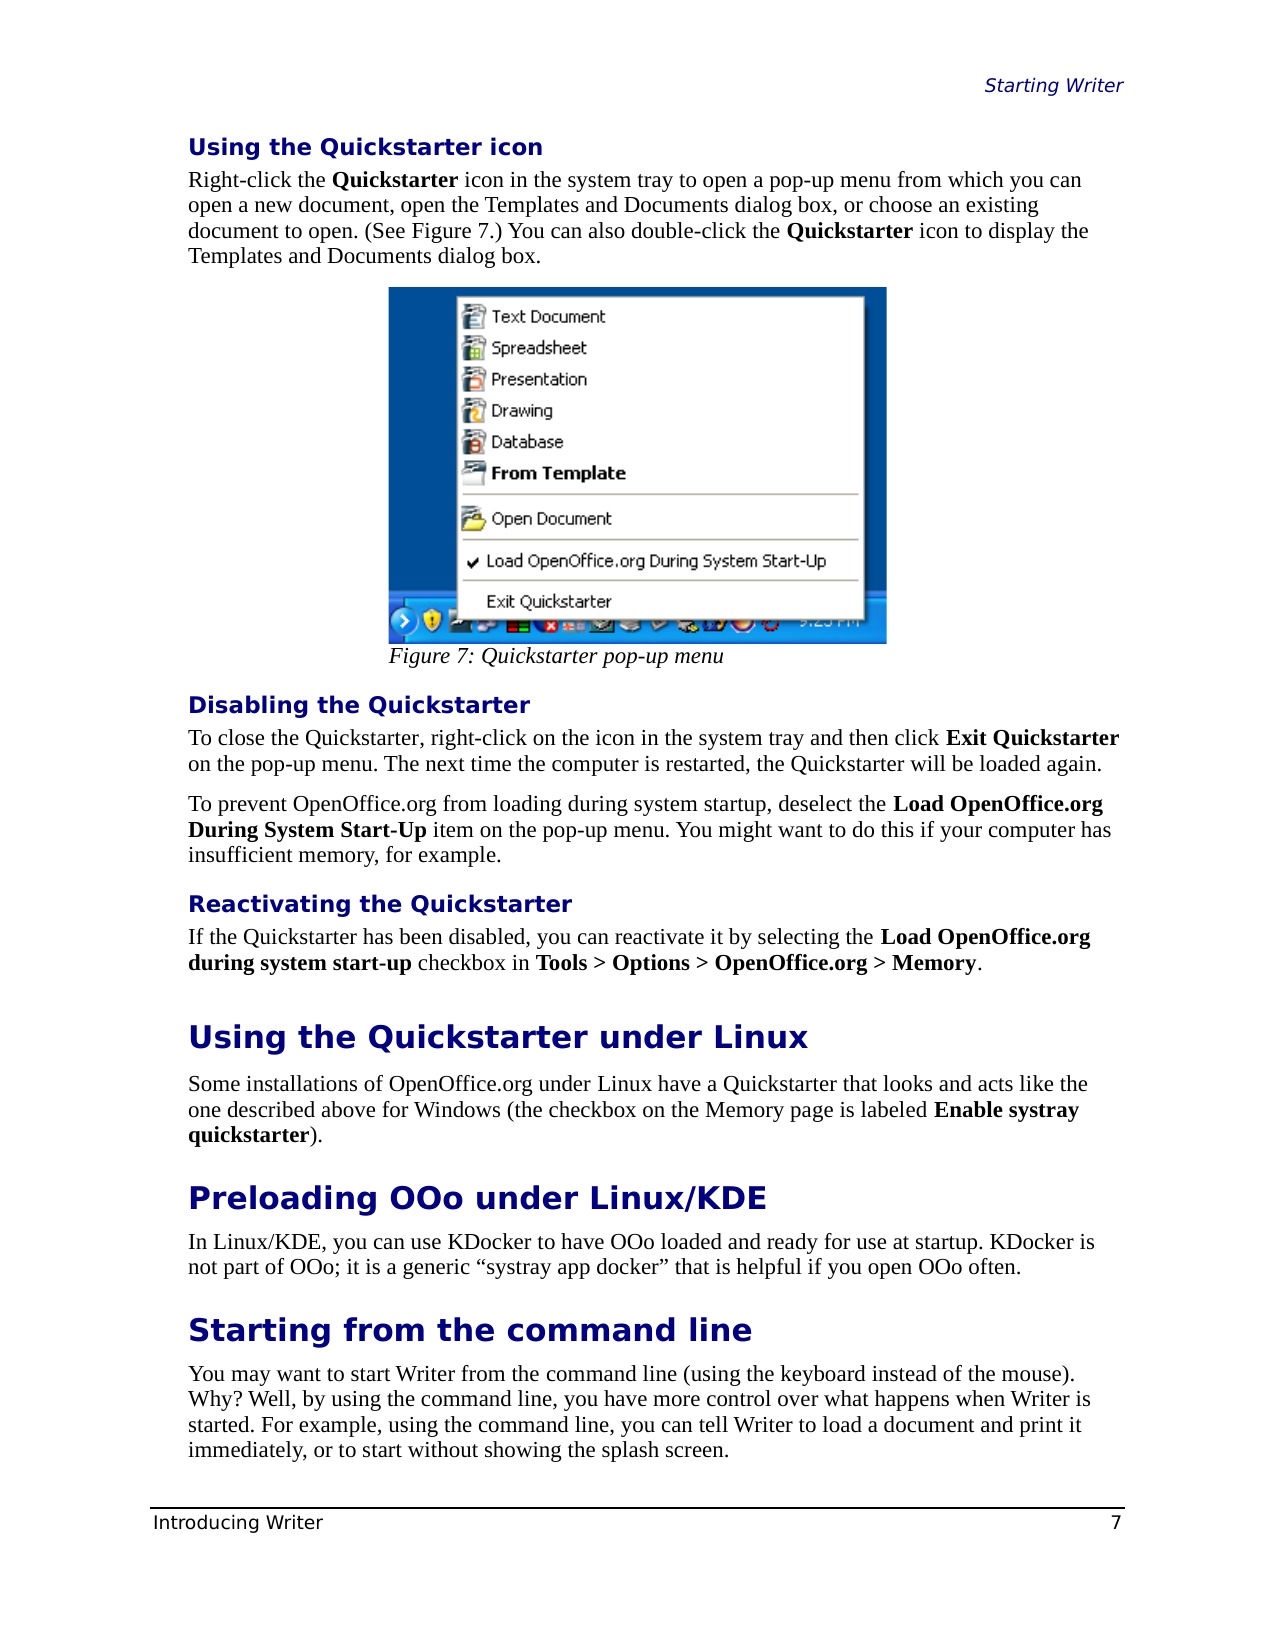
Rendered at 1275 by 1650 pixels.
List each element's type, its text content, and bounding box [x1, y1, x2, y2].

subtitle Preloading OOo under Linux/KDE [188, 1181, 1125, 1217]
subtitle Starting from the command line [188, 1313, 1125, 1349]
text If the Quickstarter has been disabled, you can reactivate it by selecting the Load OpenOffice.org during system start-up checkbox in Tools > Options > OpenOffice.org > Memory. [188, 924, 1125, 975]
subtitle Disabling the Quickstarter [188, 693, 1125, 719]
picture [388, 287, 887, 644]
text You may want to start Writer from the command line (using the keyboard instead of the mouse). Why? Well, by using the command line, you have more control over what happens when Writer is started. For example, using the command line, you can tell Writer to load a document and print it immediately, or to start without showing the splash screen. [188, 1361, 1125, 1463]
text To close the Quickstarter, right-click on the icon in the system tray and then click Exit Quickstarter on the pop-up menu. The next time the computer is restarted, the Quickstarter will be loaded again. [188, 725, 1125, 776]
text Figure 7: Quickstarter pop-up menu [388, 644, 887, 669]
text To prevent OpenOffice.org from loading during system startup, deselect the Load OpenOffice.org During System Start-Up item on the pop-up menu. You might want to do this if your computer has insufficient memory, for example. [188, 791, 1125, 868]
subtitle Reactivating the Quickstarter [188, 891, 1125, 918]
text Right-click the Quickstarter icon in the system tray to open a pop-up menu from which you can open a new document, open the Templates and Documents dialog box, or choose an existing document to open. (See Figure 7.) You can also double-click the Quickstarter icon to display the Templates and Documents dialog box. [188, 167, 1125, 269]
text Some installations of OpenOffice.org under Linux have a Quickstarter that looks and acts like the one described above for Windows (the checkbox on the Memory page is labeled Enable systray quickstarter). [188, 1071, 1125, 1148]
subtitle Using the Quickstarter icon [188, 134, 1125, 161]
subtitle Using the Quickstarter under Linux [188, 1020, 1125, 1056]
text In Linux/KDE, you can use KDocker to have OOo loaded and ready for use at startup. KDocker is not part of OOo; it is a generic “systray app docker” that is helpful if you open OOo often. [188, 1229, 1125, 1280]
